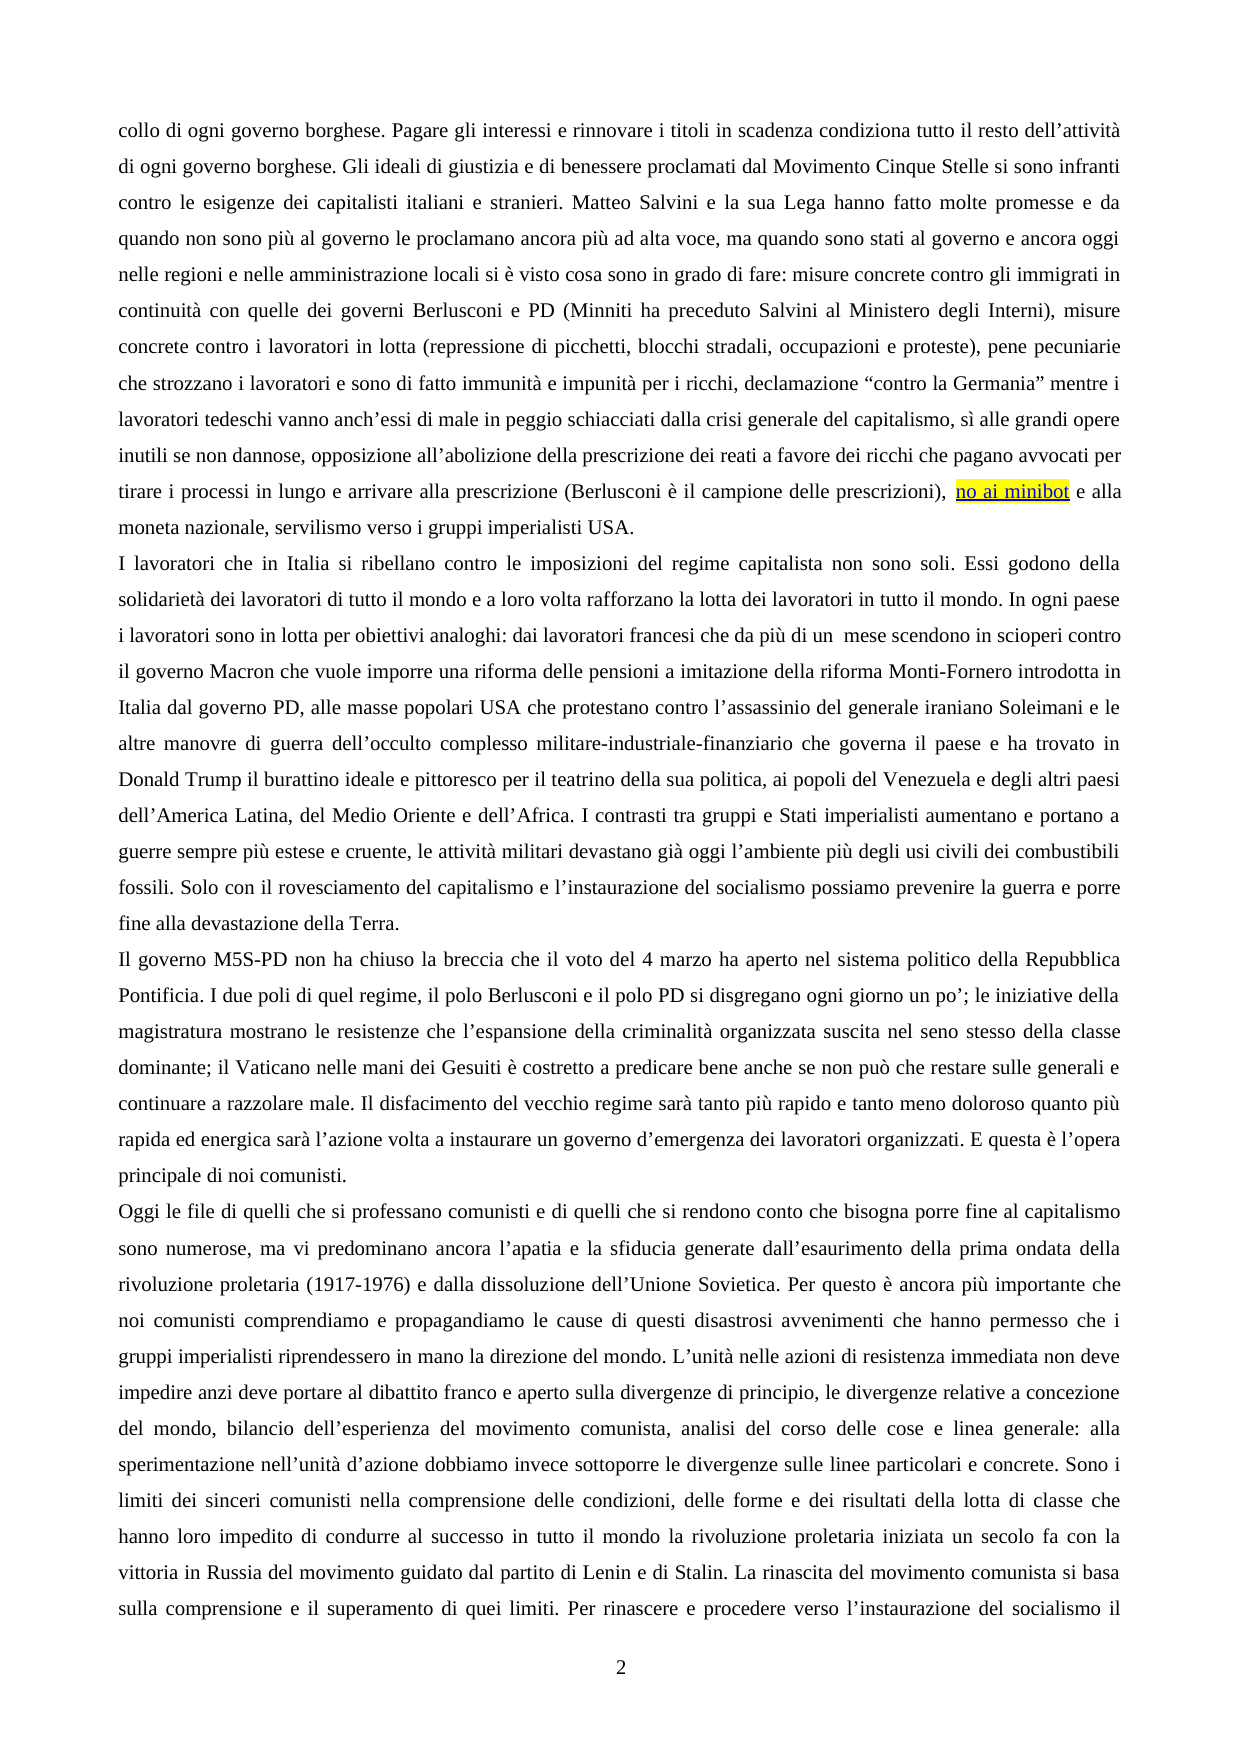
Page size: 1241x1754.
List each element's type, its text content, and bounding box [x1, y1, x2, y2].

text collo di ogni governo borghese. Pagare gli interessi e rinnovare i titoli in scadenza condiziona tutto il resto dell’attività di ogni governo borghese. Gli ideali di giustizia e di benessere proclamati dal Movimento Cinque Stelle si sono infranti contro le esigenze dei capitalisti italiani e stranieri. Matteo Salvini e la sua Lega hanno fatto molte promesse e da quando non sono più al governo le proclamano ancora più ad alta voce, ma quando sono stati al governo e ancora oggi nelle regioni e nelle amministrazione locali si è visto cosa sono in grado di fare: misure concrete contro gli immigrati in continuità con quelle dei governi Berlusconi e PD (Minniti ha preceduto Salvini al Ministero degli Interni), misure concrete contro i lavoratori in lotta (repressione di picchetti, blocchi stradali, occupazioni e proteste), pene pecuniarie che strozzano i lavoratori e sono di fatto immunità e impunità per i ricchi, declamazione “contro la Germania” mentre i lavoratori tedeschi vanno anch’essi di male in peggio schiacciati dalla crisi generale del capitalismo, sì alle grandi opere inutili se non dannose, opposizione all’abolizione della prescrizione dei reati a favore dei ricchi che pagano avvocati per tirare i processi in lungo e arrivare alla prescrizione (Berlusconi è il campione delle prescrizioni), no ai minibot e alla moneta nazionale, servilismo verso i gruppi imperialisti USA. [118, 118, 1122, 539]
text Oggi le file di quelli che si professano comunisti e di quelli che si rendono conto che bisogna porre fine al capitalismo sono numerose, ma vi predominano ancora l’apatia e la sfiducia generate dall’esaurimento della prima ondata della rivoluzione proletaria (1917-1976) e dalla dissoluzione dell’Unione Sovietica. Per questo è ancora più importante che noi comunisti comprendiamo e propagandiamo le cause di questi disastrosi avvenimenti che hanno permesso che i gruppi imperialisti riprendessero in mano la direzione del mondo. L’unità nelle azioni di resistenza immediata non deve impedire anzi deve portare al dibattito franco e aperto sulla divergenze di principio, le divergenze relative a concezione del mondo, bilancio dell’esperienza del movimento comunista, analisi del corso delle cose e linea generale: alla sperimentazione nell’unità d’azione dobbiamo invece sottoporre le divergenze sulle linee particolari e concrete. Sono i limiti dei sinceri comunisti nella comprensione delle condizioni, delle forme e dei risultati della lotta di classe che hanno loro impedito di condurre al successo in tutto il mondo la rivoluzione proletaria iniziata un secolo fa con la vittoria in Russia del movimento guidato dal partito di Lenin e di Stalin. La rinascita del movimento comunista si basa sulla comprensione e il superamento di quei limiti. Per rinascere e procedere verso l’instaurazione del socialismo il [118, 1199, 1122, 1620]
text Il governo M5S-PD non ha chiuso la breccia che il voto del 4 marzo ha aperto nel sistema politico della Repubblica Pontificia. I due poli di quel regime, il polo Berlusconi e il polo PD si disgregano ogni giorno un po’; le iniziative della magistratura mostrano le resistenze che l’espansione della criminalità organizzata suscita nel seno stesso della classe dominante; il Vaticano nelle mani dei Gesuiti è costretto a predicare bene anche se non può che restare sulle generali e continuare a razzolare male. Il disfacimento del vecchio regime sarà tanto più rapido e tanto meno doloroso quanto più rapida ed energica sarà l’azione volta a instaurare un governo d’emergenza dei lavoratori organizzati. E questa è l’opera principale di noi comunisti. [118, 947, 1122, 1187]
text I lavoratori che in Italia si ribellano contro le imposizioni del regime capitalista non sono soli. Essi godono della solidarietà dei lavoratori di tutto il mondo e a loro volta rafforzano la lotta dei lavoratori in tutto il mondo. In ogni paese i lavoratori sono in lotta per obiettivi analoghi: dai lavoratori francesi che da più di un mese scendono in scioperi contro il governo Macron che vuole imporre una riforma delle pensioni a imitazione della riforma Monti-Fornero introdotta in Italia dal governo PD, alle masse popolari USA che protestano contro l’assassinio del generale iraniano Soleimani e le altre manovre di guerra dell’occulto complesso militare-industriale-finanziario che governa il paese e ha trovato in Donald Trump il burattino ideale e pittoresco per il teatrino della sua politica, ai popoli del Venezuela e degli altri paesi dell’America Latina, del Medio Oriente e dell’Africa. I contrasti tra gruppi e Stati imperialisti aumentano e portano a guerre sempre più estese e cruente, le attività militari devastano già oggi l’ambiente più degli usi civili dei combustibili fossili. Solo con il rovesciamento del capitalismo e l’instaurazione del socialismo possiamo prevenire la guerra e porre fine alla devastazione della Terra. [118, 551, 1122, 935]
